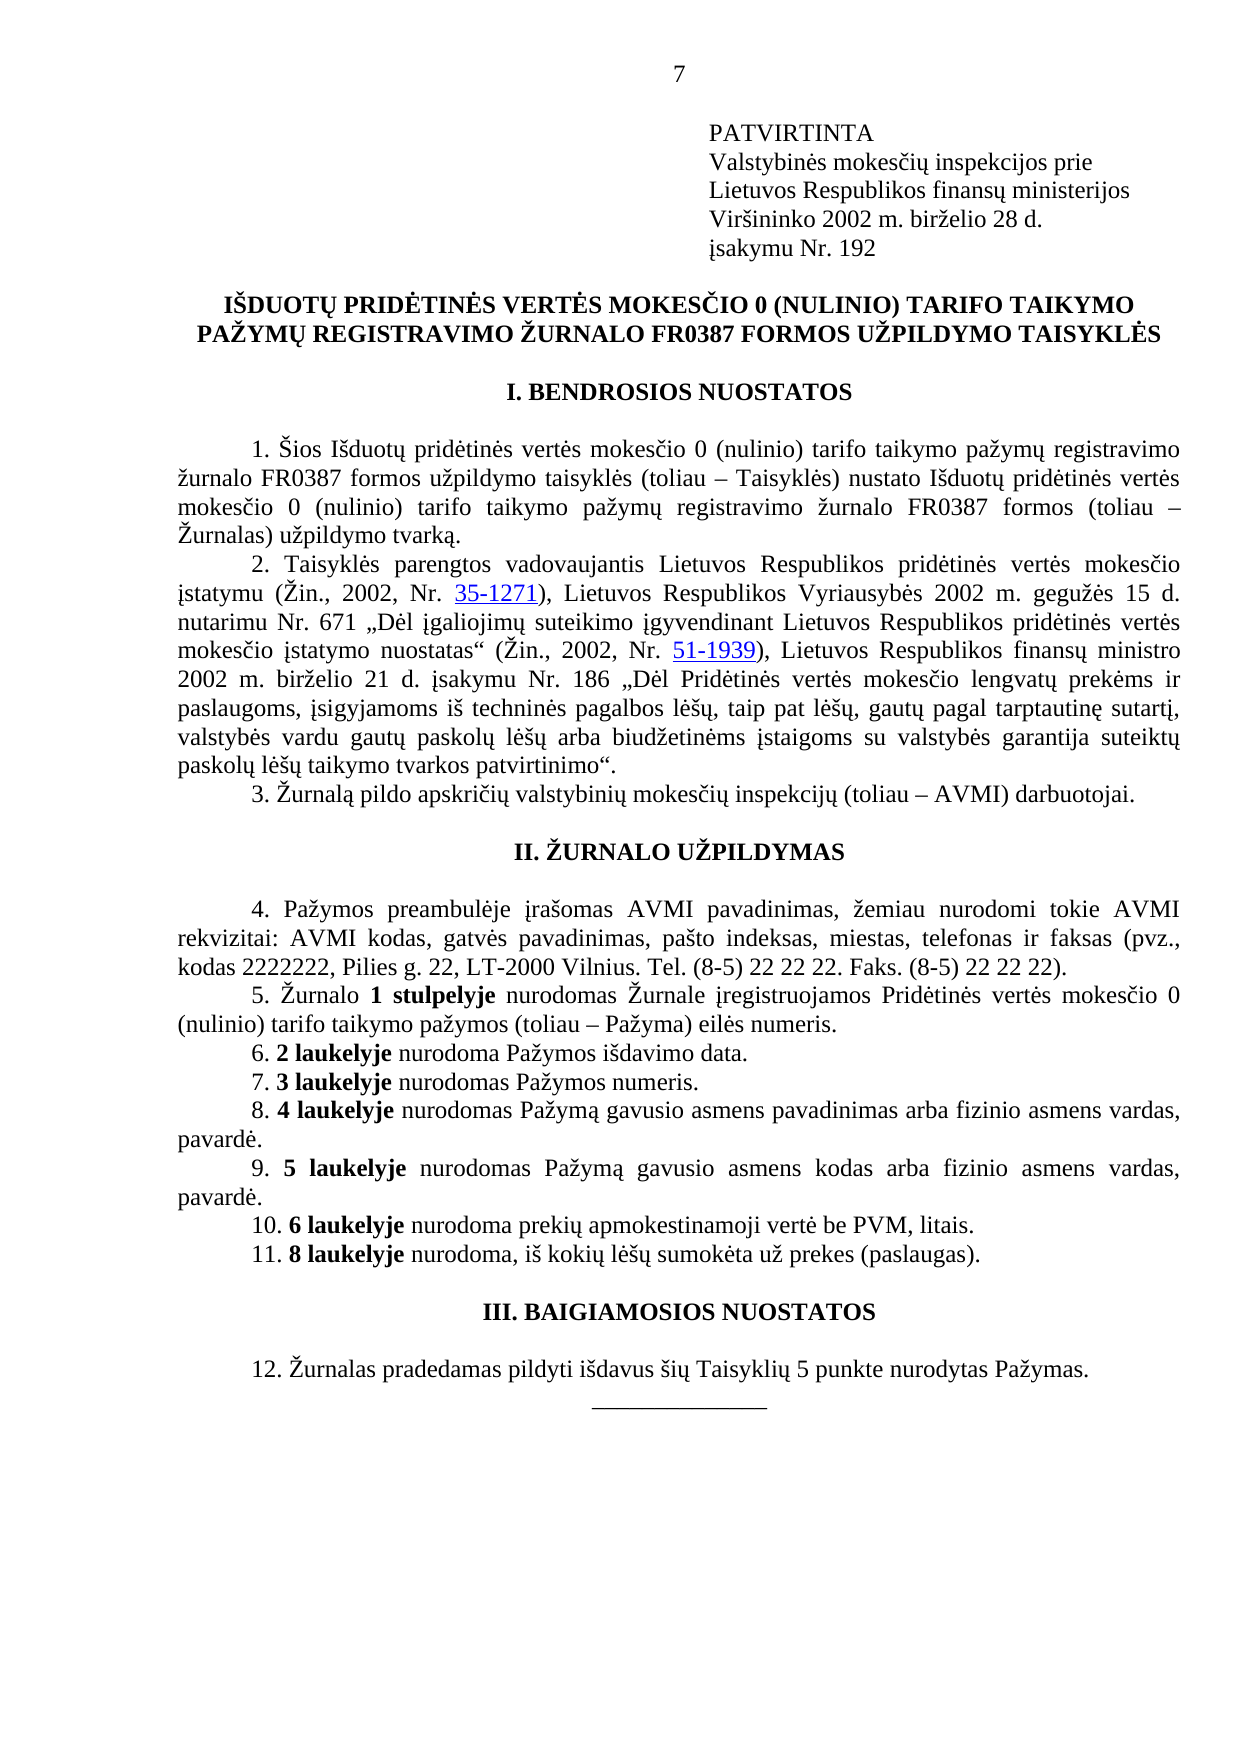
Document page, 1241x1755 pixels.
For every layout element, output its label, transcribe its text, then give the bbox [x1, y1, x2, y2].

text 3. Žurnalą pildo apskričių valstybinių mokesčių inspekcijų (toliau – AVMI) darbuotojai. [177, 779, 1181, 808]
text PATVIRTINTA [177, 118, 1181, 147]
text 11. 8 laukelyje nurodoma, iš kokių lėšų sumokėta už prekes (paslaugas). [177, 1239, 1181, 1268]
text Valstybinės mokesčių inspekcijos prie [177, 147, 1181, 176]
text Lietuvos Respublikos finansų ministerijos [177, 176, 1181, 204]
text 10. 6 laukelyje nurodoma prekių apmokestinamoji vertė be PVM, litais. [177, 1211, 1181, 1239]
text ______________ [177, 1383, 1181, 1412]
text 9. 5 laukelyje nurodomas Pažymą gavusio asmens kodas arba fizinio asmens vardas, pavardė. [177, 1153, 1181, 1211]
text 6. 2 laukelyje nurodoma Pažymos išdavimo data. [177, 1038, 1181, 1067]
text III. BAIGIAMOSIOS NUOSTATOS [177, 1297, 1181, 1326]
text 5. Žurnalo 1 stulpelyje nurodomas Žurnale įregistruojamos Pridėtinės vertės mokesčio 0 (nulinio) tarifo taikymo pažymos (toliau – Pažyma) eilės numeris. [177, 981, 1181, 1038]
text II. ŽURNALO UŽPILDYMAS [177, 837, 1181, 866]
text IŠDUOTŲ PRIDĖTINĖS VERTĖS MOKESČIO 0 (NULINIO) TARIFO TAIKYMO PAŽYMŲ REGISTRAVIMO ŽURNALO FR0387 FORMOS UŽPILDYMO TAISYKLĖS [177, 291, 1181, 348]
text 8. 4 laukelyje nurodomas Pažymą gavusio asmens pavadinimas arba fizinio asmens vardas, pavardė. [177, 1096, 1181, 1153]
text 12. Žurnalas pradedamas pildyti išdavus šių Taisyklių 5 punkte nurodytas Pažymas. [177, 1354, 1181, 1383]
text 1. Šios Išduotų pridėtinės vertės mokesčio 0 (nulinio) tarifo taikymo pažymų registravimo žurnalo FR0387 formos užpildymo taisyklės (toliau – Taisyklės) nustato Išduotų pridėtinės vertės mokesčio 0 (nulinio) tarifo taikymo pažymų registravimo žurnalo FR0387 formos (toliau – Žurnalas) užpildymo tvarką. [177, 434, 1181, 549]
text įsakymu Nr. 192 [177, 233, 1181, 262]
text 2. Taisyklės parengtos vadovaujantis Lietuvos Respublikos pridėtinės vertės mokesčio įstatymu (Žin., 2002, Nr. 35-1271), Lietuvos Respublikos Vyriausybės 2002 m. gegužės 15 d. nutarimu Nr. 671 „Dėl įgaliojimų suteikimo įgyvendinant Lietuvos Respublikos pridėtinės vertės mokesčio įstatymo nuostatas“ (Žin., 2002, Nr. 51-1939), Lietuvos Respublikos finansų ministro 2002 m. birželio 21 d. įsakymu Nr. 186 „Dėl Pridėtinės vertės mokesčio lengvatų prekėms ir paslaugoms, įsigyjamoms iš techninės pagalbos lėšų, taip pat lėšų, gautų pagal tarptautinę sutartį, valstybės vardu gautų paskolų lėšų arba biudžetinėms įstaigoms su valstybės garantija suteiktų paskolų lėšų taikymo tvarkos patvirtinimo“. [177, 549, 1181, 779]
text I. BENDROSIOS NUOSTATOS [177, 377, 1181, 406]
text 4. Pažymos preambulėje įrašomas AVMI pavadinimas, žemiau nurodomi tokie AVMI rekvizitai: AVMI kodas, gatvės pavadinimas, pašto indeksas, miestas, telefonas ir faksas (pvz., kodas 2222222, Pilies g. 22, LT-2000 Vilnius. Tel. (8-5) 22 22 22. Faks. (8-5) 22 22 22). [177, 894, 1181, 981]
text 7. 3 laukelyje nurodomas Pažymos numeris. [177, 1067, 1181, 1096]
text Viršininko 2002 m. birželio 28 d. [177, 204, 1181, 233]
